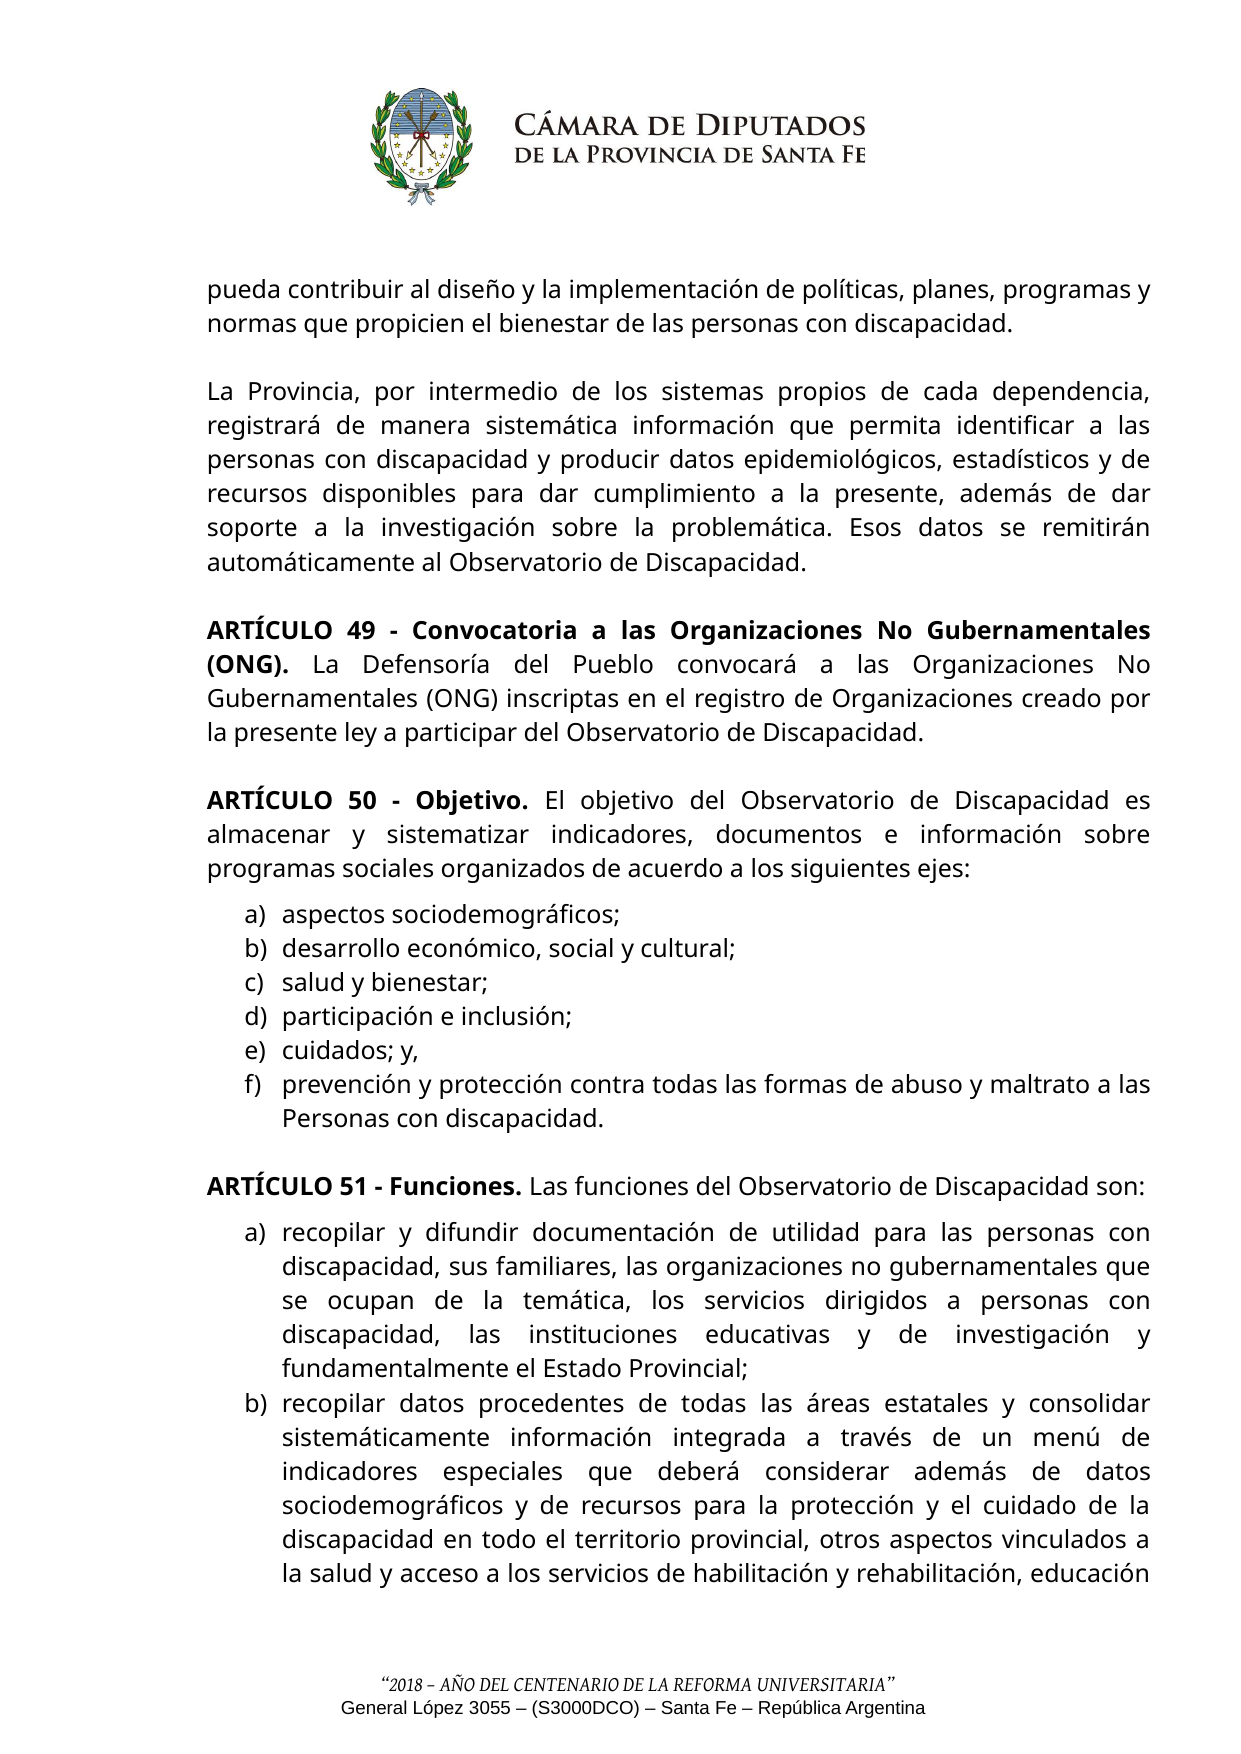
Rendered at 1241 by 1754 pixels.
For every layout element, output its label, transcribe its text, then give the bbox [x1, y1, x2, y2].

picture [370, 88, 866, 210]
list recopilar datos procedentes de todas las áreas estatales y consolidar sistemáticamente información integrada a través de un menú de indicadores especiales que deberá considerar además de datos sociodemográficos y de recursos para la protección y el cuidado de la discapacidad en todo el territorio provincial, otros aspectos vinculados a la salud y acceso a los servicios de habilitación y rehabilitación, educación [244, 1385, 1152, 1589]
list salud y bienestar; [244, 965, 1152, 999]
text ARTÍCULO 50 - Objetivo. El objetivo del Observatorio de Discapacidad es almacenar y sistematizar indicadores, documentos e información sobre programas sociales organizados de acuerdo a los siguientes ejes: [207, 783, 1152, 885]
list prevención y protección contra todas las formas de abuso y maltrato a las Personas con discapacidad. [244, 1067, 1152, 1135]
list cuidados; y, [244, 1033, 1152, 1067]
list participación e inclusión; [244, 999, 1152, 1033]
text La Provincia, por intermedio de los sistemas propios de cada dependencia, registrará de manera sistemática información que permita identificar a las personas con discapacidad y producir datos epidemiológicos, estadísticos y de recursos disponibles para dar cumplimiento a la presente, además de dar soporte a la investigación sobre la problemática. Esos datos se remitirán automáticamente al Observatorio de Discapacidad. [207, 374, 1152, 578]
text pueda contribuir al diseño y la implementación de políticas, planes, programas y normas que propicien el bienestar de las personas con discapacidad. [207, 272, 1152, 340]
text ARTÍCULO 49 - Convocatoria a las Organizaciones No Gubernamentales (ONG). La Defensoría del Pueblo convocará a las Organizaciones No Gubernamentales (ONG) inscriptas en el registro de Organizaciones creado por la presente ley a participar del Observatorio de Discapacidad. [207, 612, 1152, 748]
text ARTÍCULO 51 - Funciones. Las funciones del Observatorio de Discapacidad son: [207, 1169, 1152, 1203]
list desarrollo económico, social y cultural; [244, 931, 1152, 965]
list aspectos sociodemográficos; [244, 897, 1152, 931]
list recopilar y difundir documentación de utilidad para las personas con discapacidad, sus familiares, las organizaciones no gubernamentales que se ocupan de la temática, los servicios dirigidos a personas con discapacidad, las instituciones educativas y de investigación y fundamentalmente el Estado Provincial; [244, 1215, 1152, 1385]
